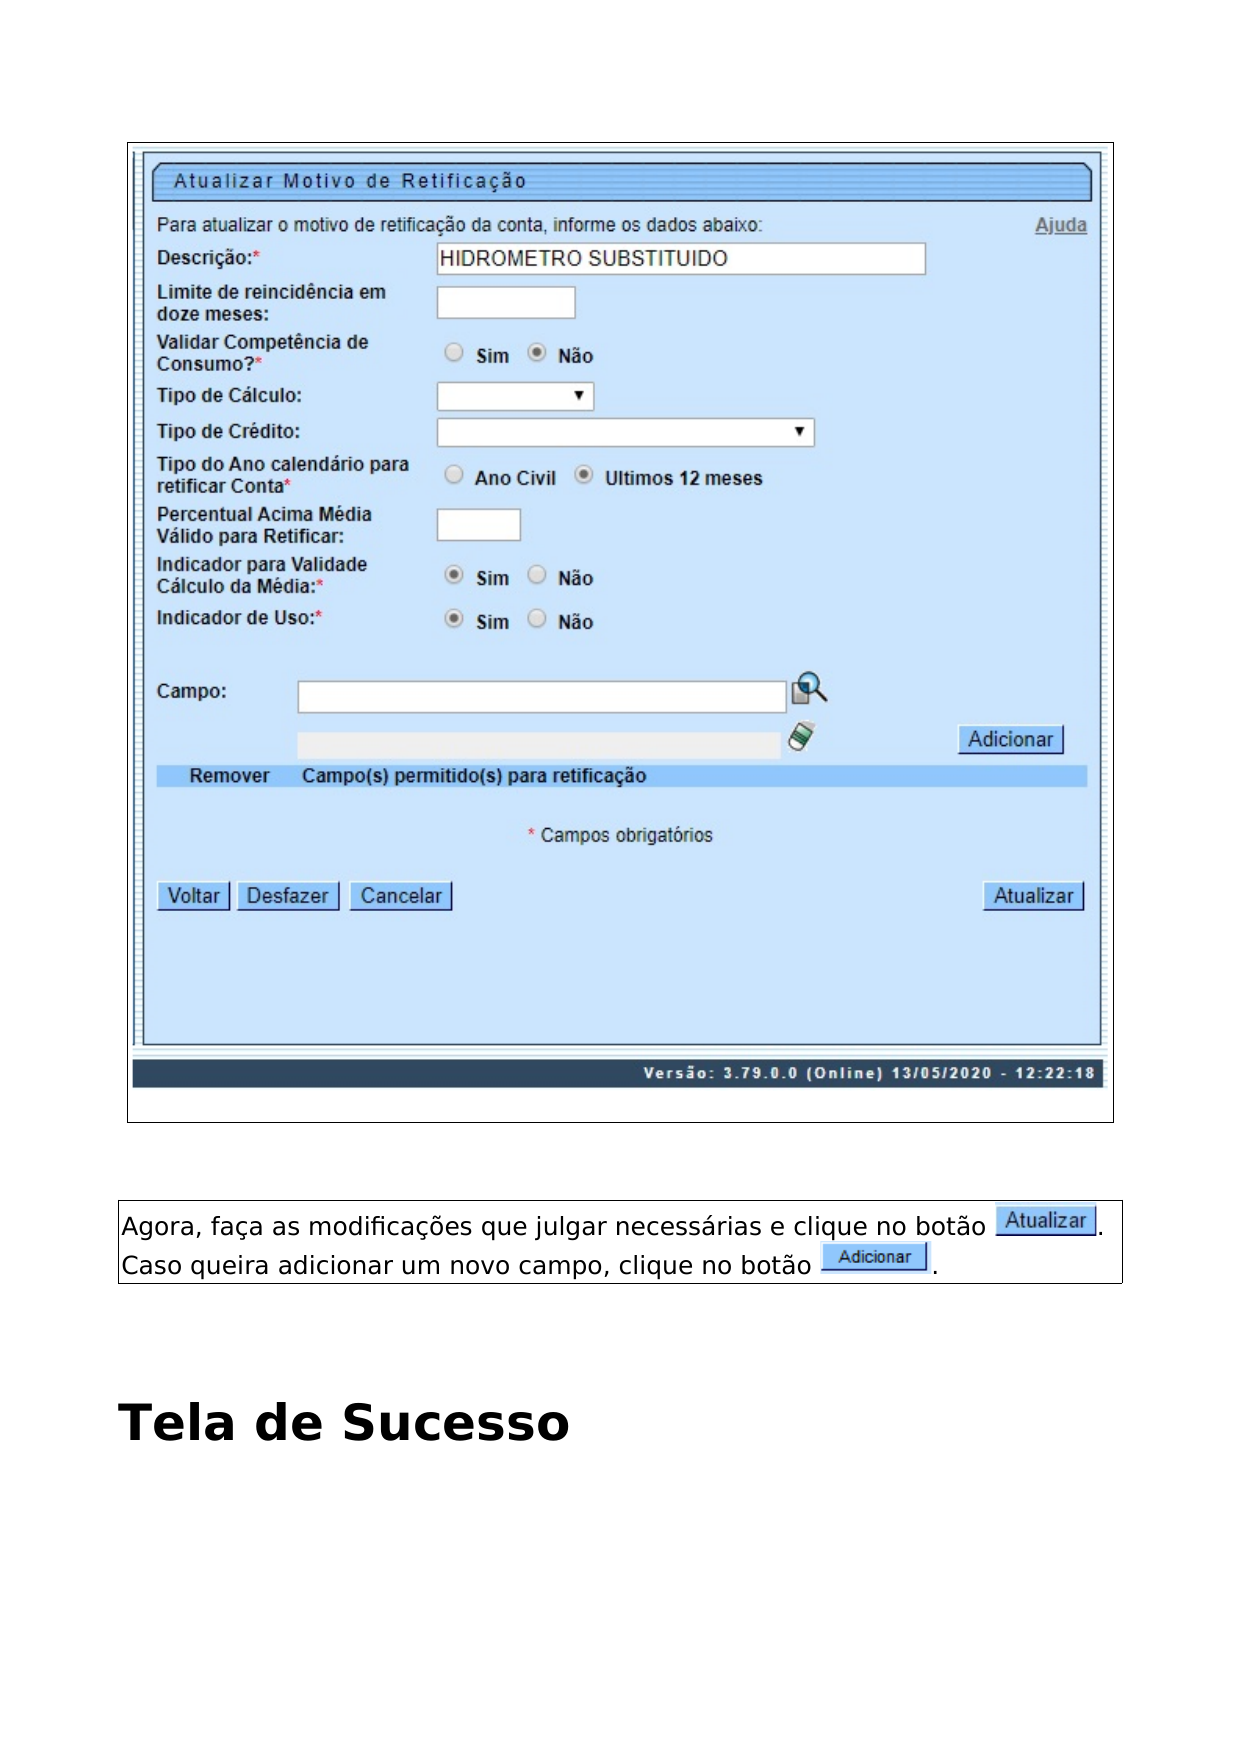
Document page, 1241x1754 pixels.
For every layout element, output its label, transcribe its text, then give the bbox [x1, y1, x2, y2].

subtitle Tela de Sucesso [118, 1394, 1122, 1452]
picture [132, 144, 1108, 1091]
table_header [128, 143, 1113, 1122]
picture [995, 1202, 1097, 1236]
table_header Agora, faça as modificações que julgar necessárias e clique no botão . Caso queira adicionar um novo campo, clique no botão . [119, 1201, 1122, 1283]
picture [820, 1241, 932, 1274]
